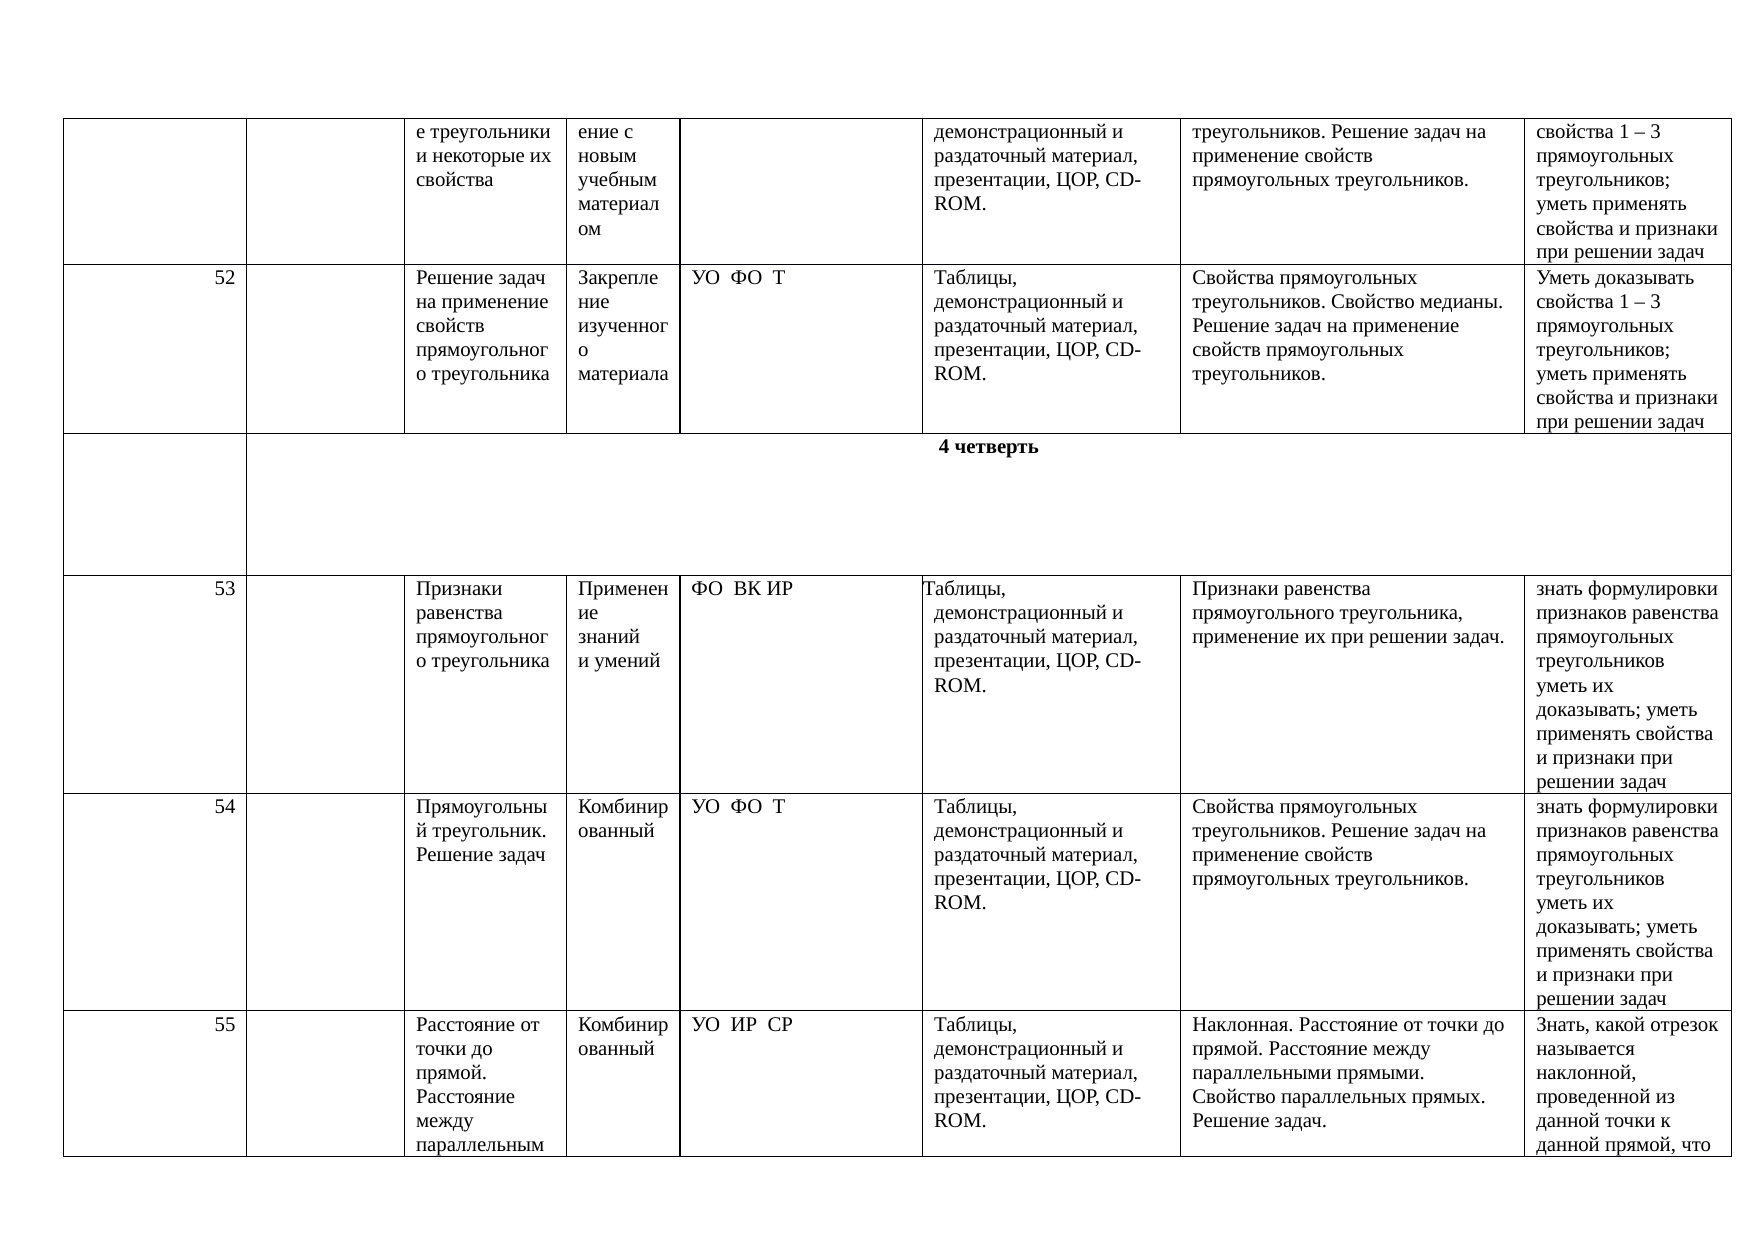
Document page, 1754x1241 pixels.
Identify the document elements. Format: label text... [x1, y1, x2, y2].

table_cell Таблицы, демонстрационный и раздаточный материал, презентации, ЦОР, CD-ROM. [923, 265, 1180, 433]
table_cell демонстрационный и раздаточный материал, презентации, ЦОР, CD-ROM. [923, 119, 1180, 263]
table_cell Признаки равенства прямоугольного треугольника [405, 576, 566, 793]
table_cell Решение задач на применение свойств прямоугольного треугольника [405, 265, 566, 433]
table_cell Уметь доказывать свойства 1 – 3 прямоугольных треугольников; уметь применять свойства и признаки при решении задач [1525, 265, 1731, 433]
table_cell ФО ВК ИР [681, 576, 922, 793]
table_cell свойства 1 – 3 прямоугольных треугольников; уметь применять свойства и признаки при решении задач [1525, 119, 1731, 263]
table_cell е треугольники и некоторые их свойства [405, 119, 566, 263]
table_cell УО ФО Т [681, 265, 922, 433]
table_cell Прямоугольный треугольник. Решение задач [405, 794, 566, 1010]
table_cell Знать, какой отрезок называется наклонной, проведенной из данной точки к данной прямой, что [1525, 1011, 1731, 1156]
table_cell Свойства прямоугольных треугольников. Решение задач на применение свойств прямоугольных треугольников. [1181, 794, 1524, 1010]
table_cell 54 [64, 794, 246, 1010]
table_cell 52 [64, 265, 246, 433]
table_cell [681, 119, 922, 263]
table_cell [64, 434, 246, 575]
table_cell [247, 794, 404, 1010]
table_cell 4 четверть [247, 434, 1731, 575]
table_cell УО ИР СР [681, 1011, 922, 1156]
table_cell Таблицы, демонстрационный и раздаточный материал, презентации, ЦОР, CD-ROM. [923, 794, 1180, 1010]
table_cell УО ФО Т [681, 794, 922, 1010]
table_cell Таблицы, демонстрационный и раздаточный материал, презентации, ЦОР, CD-ROM. [923, 1011, 1180, 1156]
table_cell Закрепление изученного материала [567, 265, 679, 433]
table_cell ение с новым учебным материалом [567, 119, 679, 263]
table_cell 53 [64, 576, 246, 793]
table_cell знать формулировки признаков равенства прямоугольных треугольников уметь их доказывать; уметь применять свойства и признаки при решении задач [1525, 794, 1731, 1010]
table_cell [247, 265, 404, 433]
table_cell Таблицы, демонстрационный и раздаточный материал, презентации, ЦОР, CD-ROM. [923, 576, 1180, 793]
table_cell [247, 1011, 404, 1156]
table_cell Комбинированный [567, 1011, 679, 1156]
table_cell Применение знаний и умений [567, 576, 679, 793]
table_cell Свойства прямоугольных треугольников. Свойство медианы. Решение задач на применение свойств прямоугольных треугольников. [1181, 265, 1524, 433]
table_cell [247, 576, 404, 793]
table_cell [64, 119, 246, 263]
table_cell треугольников. Решение задач на применение свойств прямоугольных треугольников. [1181, 119, 1524, 263]
table_cell [247, 119, 404, 263]
table_cell 55 [64, 1011, 246, 1156]
table_cell Наклонная. Расстояние от точки до прямой. Расстояние между параллельными прямыми. Свойство параллельных прямых. Решение задач. [1181, 1011, 1524, 1156]
table_cell Признаки равенства прямоугольного треугольника, применение их при решении задач. [1181, 576, 1524, 793]
table_cell Комбинированный [567, 794, 679, 1010]
table_cell знать формулировки признаков равенства прямоугольных треугольников уметь их доказывать; уметь применять свойства и признаки при решении задач [1525, 576, 1731, 793]
table_cell Расстояние от точки до прямой. Расстояние между параллельным [405, 1011, 566, 1156]
